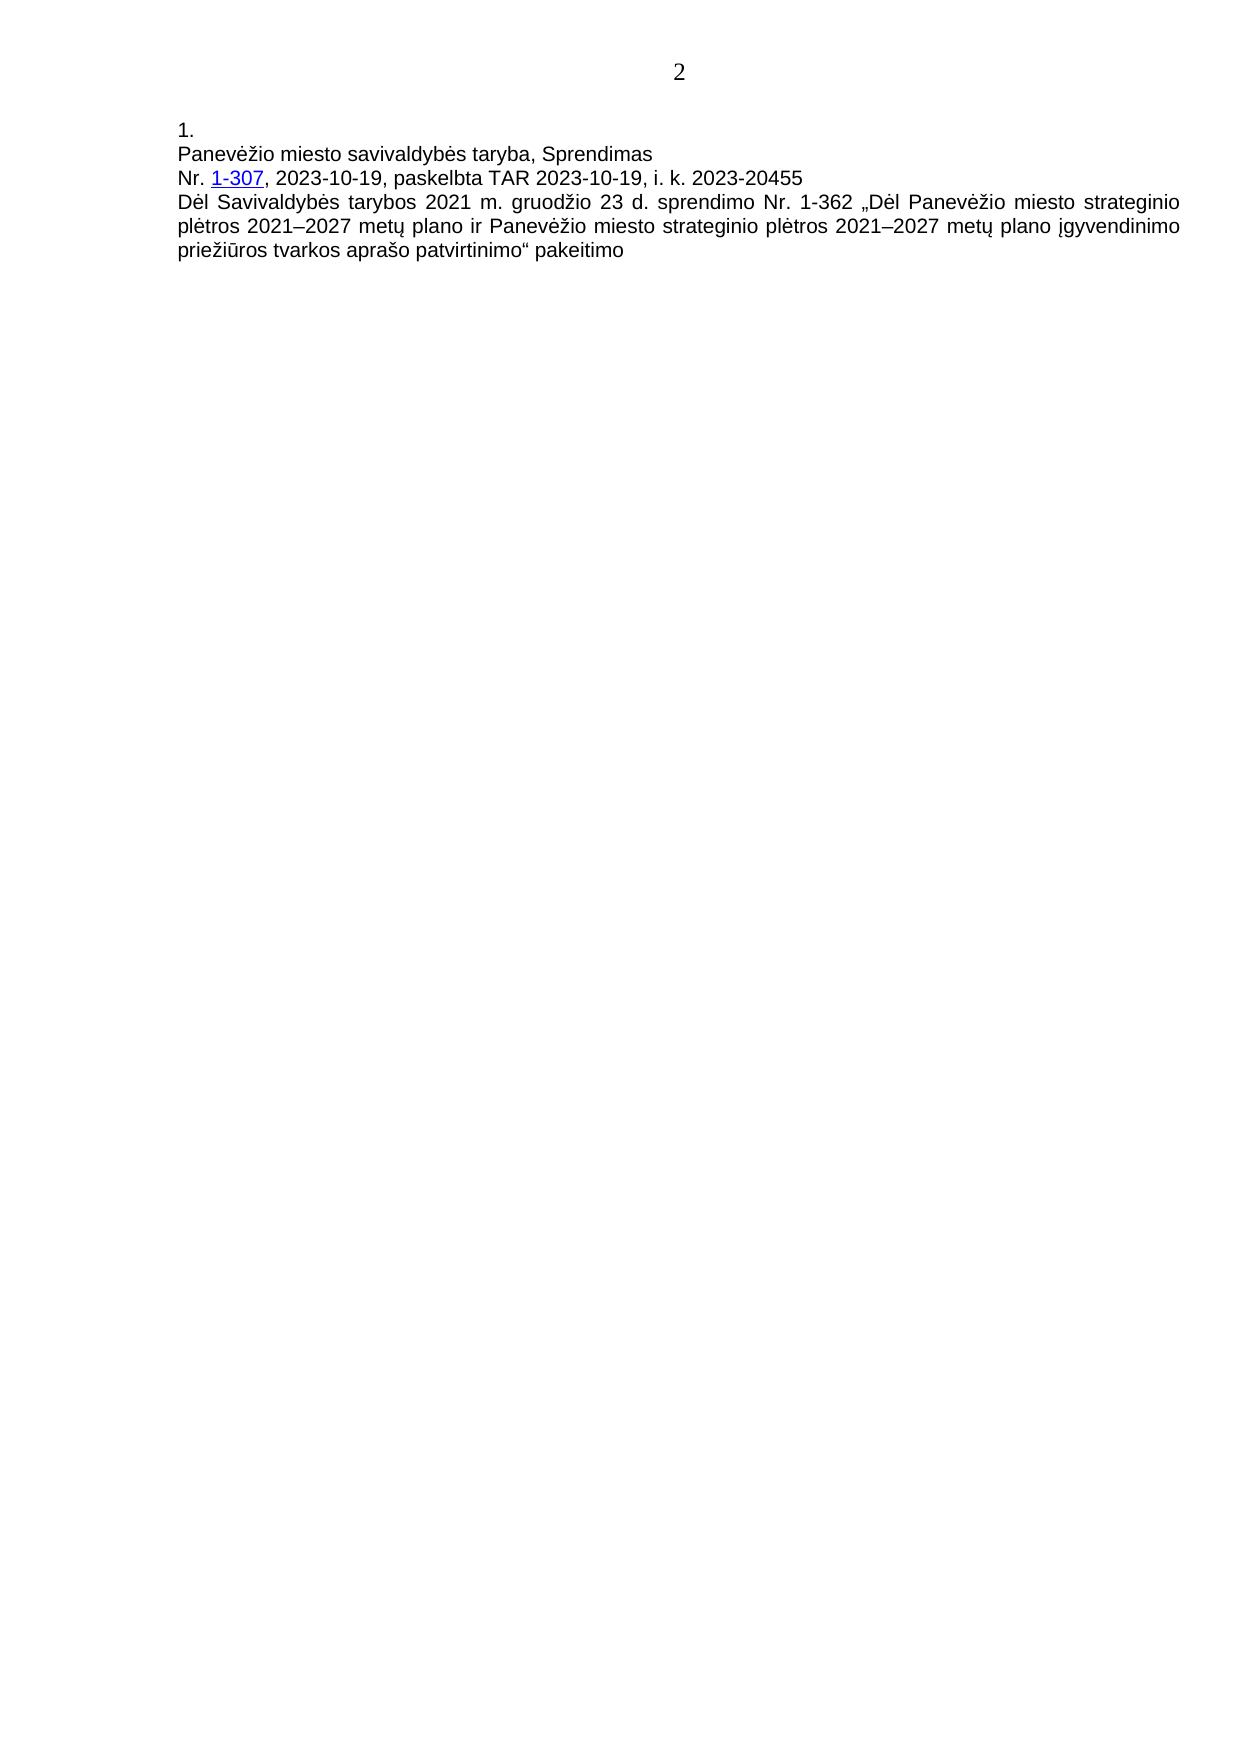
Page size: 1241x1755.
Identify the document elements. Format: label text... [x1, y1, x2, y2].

text Panevėžio miesto savivaldybės taryba, Sprendimas [177, 142, 1181, 166]
text 1. [177, 118, 1181, 142]
text Nr. 1-307, 2023-10-19, paskelbta TAR 2023-10-19, i. k. 2023-20455 [177, 166, 1181, 190]
text Dėl Savivaldybės tarybos 2021 m. gruodžio 23 d. sprendimo Nr. 1-362 „Dėl Panevėžio miesto strateginio plėtros 2021–2027 metų plano ir Panevėžio miesto strateginio plėtros 2021–2027 metų plano įgyvendinimo priežiūros tvarkos aprašo patvirtinimo“ pakeitimo [177, 190, 1181, 262]
